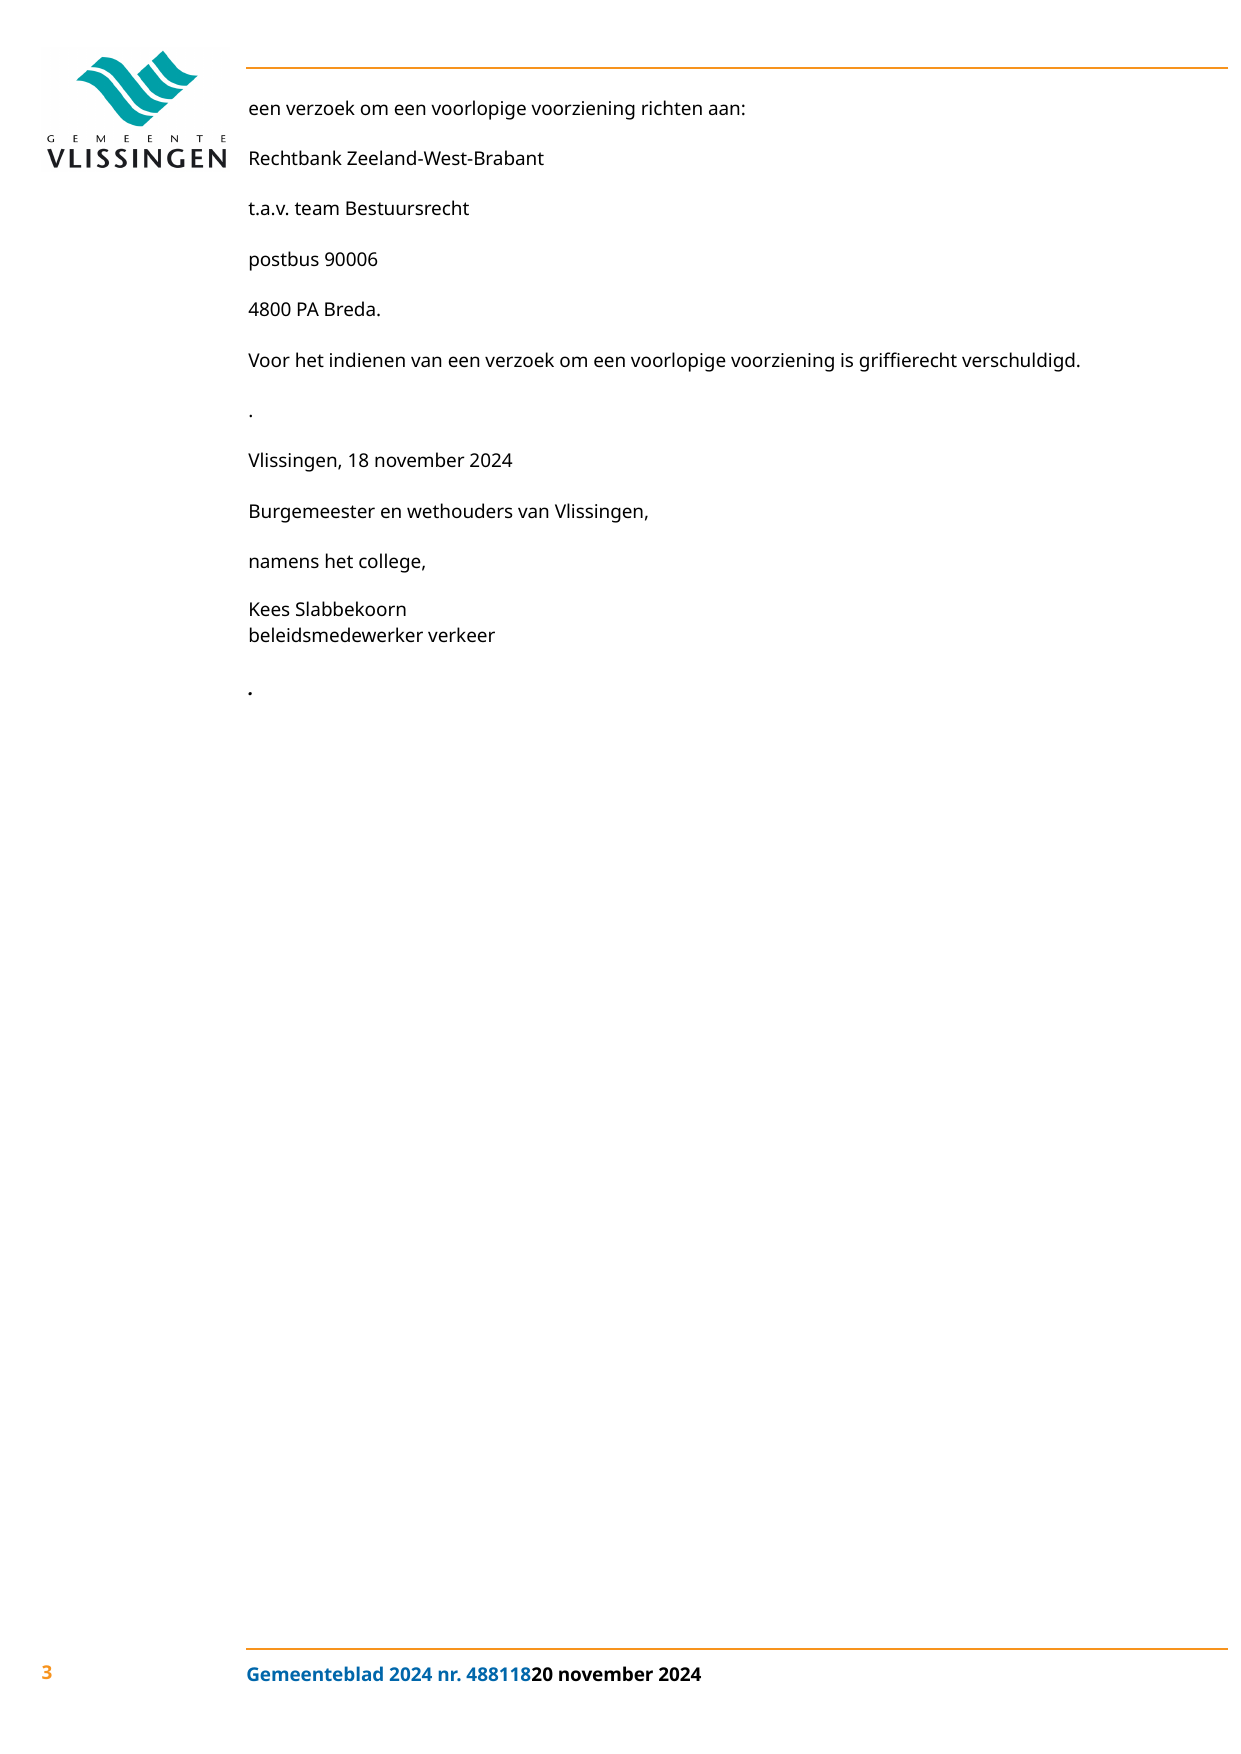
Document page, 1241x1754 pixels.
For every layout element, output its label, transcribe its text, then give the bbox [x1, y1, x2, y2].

text Voor het indienen van een verzoek om een voorlopige voorziening is griffierecht verschuldigd. [248, 347, 1152, 373]
text Kees Slabbekoorn [248, 596, 1152, 622]
text Vlissingen, 18 november 2024 [248, 448, 1152, 473]
text . [248, 675, 1152, 701]
text t.a.v. team Bestuursrecht [248, 196, 1152, 221]
text Rechtbank Zeeland-West-Brabant [248, 145, 1152, 171]
text Burgemeester en wethouders van Vlissingen, [248, 498, 1152, 524]
text beleidsmedewerker verkeer [248, 622, 1152, 648]
text . [248, 397, 1152, 423]
text namens het college, [248, 548, 1152, 574]
text een verzoek om een voorlopige voorziening richten aan: [248, 95, 1152, 121]
text postbus 90006 [248, 246, 1152, 272]
picture [41, 47, 231, 172]
text 4800 PA Breda. [248, 296, 1152, 322]
